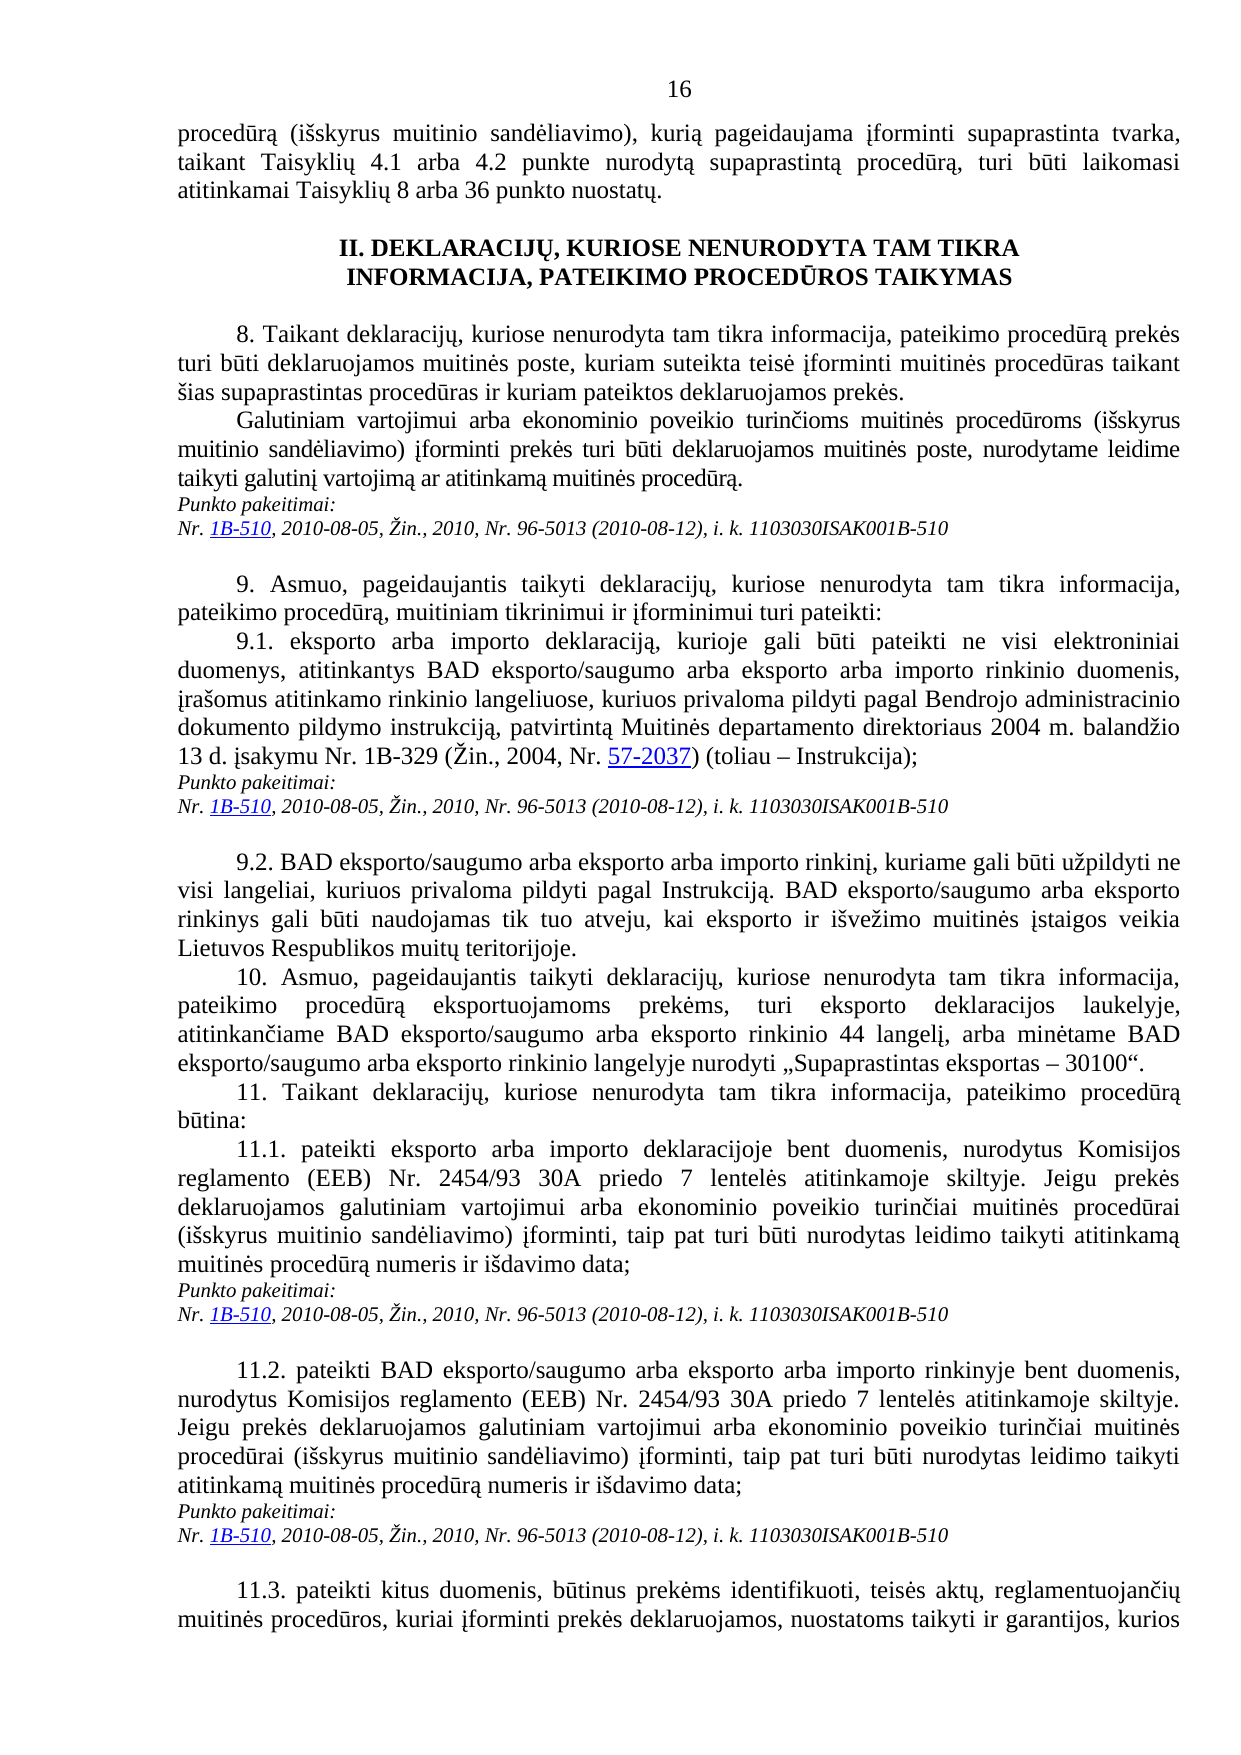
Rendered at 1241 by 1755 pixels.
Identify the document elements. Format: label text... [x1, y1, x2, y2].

text Nr. 1B-510, 2010-08-05, Žin., 2010, Nr. 96-5013 (2010-08-12), i. k. 1103030ISAK001B-510 [177, 516, 1181, 540]
text 9.1. eksporto arba importo deklaraciją, kurioje gali būti pateikti ne visi elektroniniai duomenys, atitinkantys BAD eksporto/saugumo arba eksporto arba importo rinkinio duomenis, įrašomus atitinkamo rinkinio langeliuose, kuriuos privaloma pildyti pagal Bendrojo administracinio dokumento pildymo instrukciją, patvirtintą Muitinės departamento direktoriaus 2004 m. balandžio 13 d. įsakymu Nr. 1B-329 (Žin., 2004, Nr. 57-2037) (toliau – Instrukcija); [177, 626, 1181, 770]
text Nr. 1B-510, 2010-08-05, Žin., 2010, Nr. 96-5013 (2010-08-12), i. k. 1103030ISAK001B-510 [177, 1302, 1181, 1326]
text INFORMACIJA, PATEIKIMO PROCEDŪROS TAIKYMAS [177, 262, 1181, 291]
text Nr. 1B-510, 2010-08-05, Žin., 2010, Nr. 96-5013 (2010-08-12), i. k. 1103030ISAK001B-510 [177, 1523, 1181, 1547]
text 11.2. pateikti BAD eksporto/saugumo arba eksporto arba importo rinkinyje bent duomenis, nurodytus Komisijos reglamento (EEB) Nr. 2454/93 30A priedo 7 lentelės atitinkamoje skiltyje. Jeigu prekės deklaruojamos galutiniam vartojimui arba ekonominio poveikio turinčiai muitinės procedūrai (išskyrus muitinio sandėliavimo) įforminti, taip pat turi būti nurodytas leidimo taikyti atitinkamą muitinės procedūrą numeris ir išdavimo data; [177, 1355, 1181, 1499]
text 10. Asmuo, pageidaujantis taikyti deklaracijų, kuriose nenurodyta tam tikra informacija, pateikimo procedūrą eksportuojamoms prekėms, turi eksporto deklaracijos laukelyje, atitinkančiame BAD eksporto/saugumo arba eksporto rinkinio 44 langelį, arba minėtame BAD eksporto/saugumo arba eksporto rinkinio langelyje nurodyti „Supaprastintas eksportas – 30100“. [177, 962, 1181, 1077]
text 9.2. BAD eksporto/saugumo arba eksporto arba importo rinkinį, kuriame gali būti užpildyti ne visi langeliai, kuriuos privaloma pildyti pagal Instrukciją. BAD eksporto/saugumo arba eksporto rinkinys gali būti naudojamas tik tuo atveju, kai eksporto ir išvežimo muitinės įstaigos veikia Lietuvos Respublikos muitų teritorijoje. [177, 847, 1181, 962]
text 11.3. pateikti kitus duomenis, būtinus prekėms identifikuoti, teisės aktų, reglamentuojančių muitinės procedūros, kuriai įforminti prekės deklaruojamos, nuostatoms taikyti ir garantijos, kurios [177, 1576, 1181, 1633]
text procedūrą (išskyrus muitinio sandėliavimo), kurią pageidaujama įforminti supaprastinta tvarka, taikant Taisyklių 4.1 arba 4.2 punkte nurodytą supaprastintą procedūrą, turi būti laikomasi atitinkamai Taisyklių 8 arba 36 punkto nuostatų. [177, 118, 1181, 204]
text 9. Asmuo, pageidaujantis taikyti deklaracijų, kuriose nenurodyta tam tikra informacija, pateikimo procedūrą, muitiniam tikrinimui ir įforminimui turi pateikti: [177, 569, 1181, 626]
text Galutiniam vartojimui arba ekonominio poveikio turinčioms muitinės procedūroms (išskyrus muitinio sandėliavimo) įforminti prekės turi būti deklaruojamos muitinės poste, nurodytame leidime taikyti galutinį vartojimą ar atitinkamą muitinės procedūrą. [177, 406, 1181, 492]
text Punkto pakeitimai: [177, 1278, 1181, 1302]
text Punkto pakeitimai: [177, 770, 1181, 794]
text 8. Taikant deklaracijų, kuriose nenurodyta tam tikra informacija, pateikimo procedūrą prekės turi būti deklaruojamos muitinės poste, kuriam suteikta teisė įforminti muitinės procedūras taikant šias supaprastintas procedūras ir kuriam pateiktos deklaruojamos prekės. [177, 319, 1181, 406]
text Nr. 1B-510, 2010-08-05, Žin., 2010, Nr. 96-5013 (2010-08-12), i. k. 1103030ISAK001B-510 [177, 794, 1181, 818]
text II. DEKLARACIJŲ, KURIOSE NENURODYTA TAM TIKRA [177, 233, 1181, 262]
text Punkto pakeitimai: [177, 492, 1181, 516]
text 11.1. pateikti eksporto arba importo deklaracijoje bent duomenis, nurodytus Komisijos reglamento (EEB) Nr. 2454/93 30A priedo 7 lentelės atitinkamoje skiltyje. Jeigu prekės deklaruojamos galutiniam vartojimui arba ekonominio poveikio turinčiai muitinės procedūrai (išskyrus muitinio sandėliavimo) įforminti, taip pat turi būti nurodytas leidimo taikyti atitinkamą muitinės procedūrą numeris ir išdavimo data; [177, 1134, 1181, 1278]
text 11. Taikant deklaracijų, kuriose nenurodyta tam tikra informacija, pateikimo procedūrą būtina: [177, 1077, 1181, 1134]
text Punkto pakeitimai: [177, 1499, 1181, 1523]
